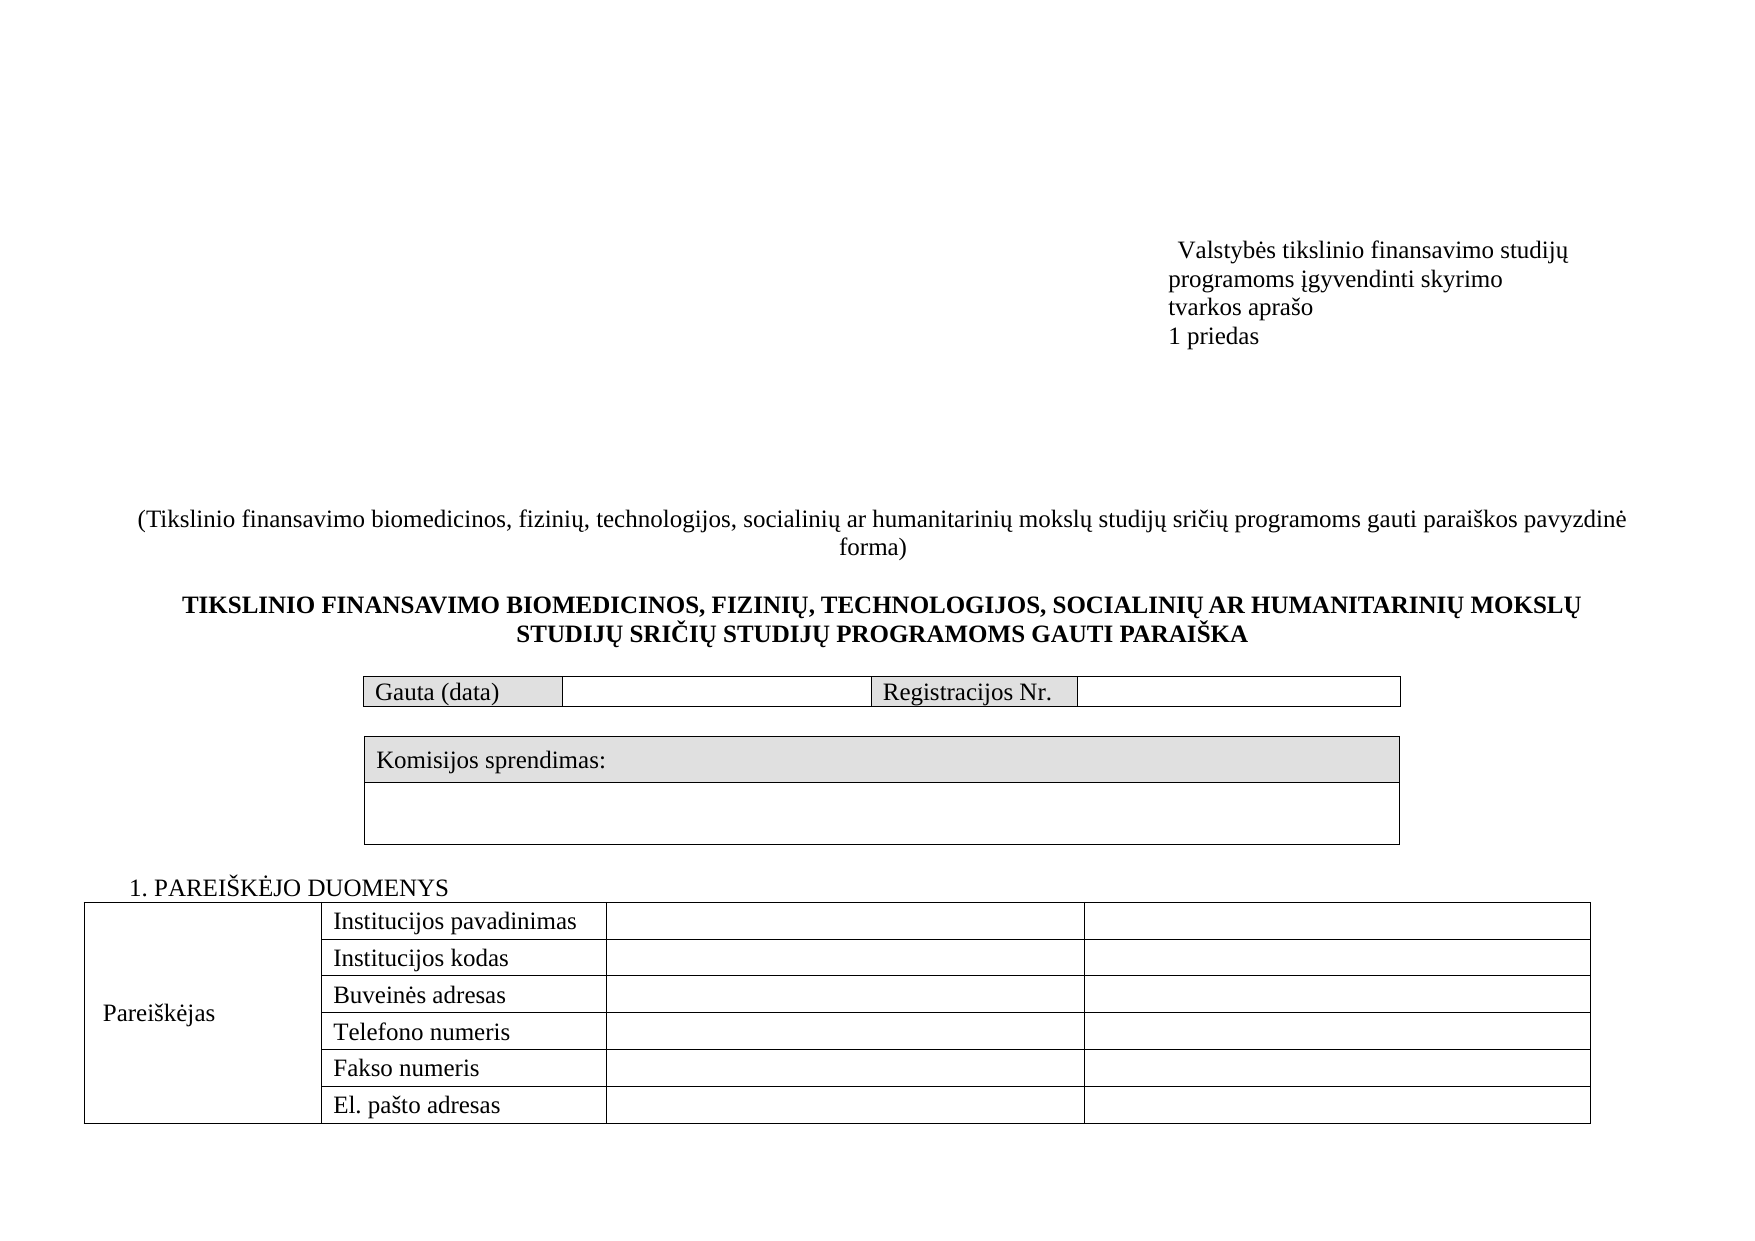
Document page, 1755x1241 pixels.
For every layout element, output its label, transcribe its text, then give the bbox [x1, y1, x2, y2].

text TIKSLINIO FINANSAVIMO BIOMEDICINOS, FIZINIŲ, TECHNOLOGIJOS, SOCIALINIŲ AR HUMANITARINIŲ MOKSLŲ STUDIJŲ SRIČIŲ STUDIJŲ PROGRAMOMS GAUTI PARAIŠKA [129, 590, 1636, 647]
text programoms įgyvendinti skyrimo [1038, 264, 1636, 292]
table_header [607, 903, 1084, 938]
table_cell [607, 1050, 1084, 1086]
table_cell [607, 940, 1084, 975]
table_cell [607, 1013, 1084, 1049]
table_header Institucijos pavadinimas [322, 903, 606, 938]
table_header Pareiškėjas [85, 903, 321, 1122]
table_cell [1085, 1013, 1590, 1049]
text (Tikslinio finansavimo biomedicinos, fizinių, technologijos, socialinių ar humanitarinių mokslų studijų sričių programoms gauti paraiškos pavyzdinė forma) [129, 504, 1636, 561]
text Valstybės tikslinio finansavimo studijų [1038, 235, 1636, 264]
table_cell [1085, 940, 1590, 975]
table_cell Fakso numeris [322, 1050, 606, 1086]
table_header Komisijos sprendimas: [365, 737, 1399, 782]
table_cell Telefono numeris [322, 1013, 606, 1049]
table_header [1078, 677, 1400, 706]
table_cell [365, 783, 1399, 843]
table_cell [607, 1087, 1084, 1122]
table_cell [607, 976, 1084, 1012]
text tvarkos aprašo [1049, 292, 1636, 321]
table_header Gauta (data) [364, 677, 562, 706]
text 1. PAREIŠKĖJO DUOMENYS [129, 873, 1636, 902]
text 1 priedas [1038, 321, 1636, 350]
table_header [1085, 903, 1590, 938]
table_cell [1085, 976, 1590, 1012]
table_header Registracijos Nr. [872, 677, 1077, 706]
table_cell Institucijos kodas [322, 940, 606, 975]
table_cell [1085, 1087, 1590, 1122]
table_header [563, 677, 871, 706]
table_cell Buveinės adresas [322, 976, 606, 1012]
table_cell [1085, 1050, 1590, 1086]
table_cell El. pašto adresas [322, 1087, 606, 1122]
